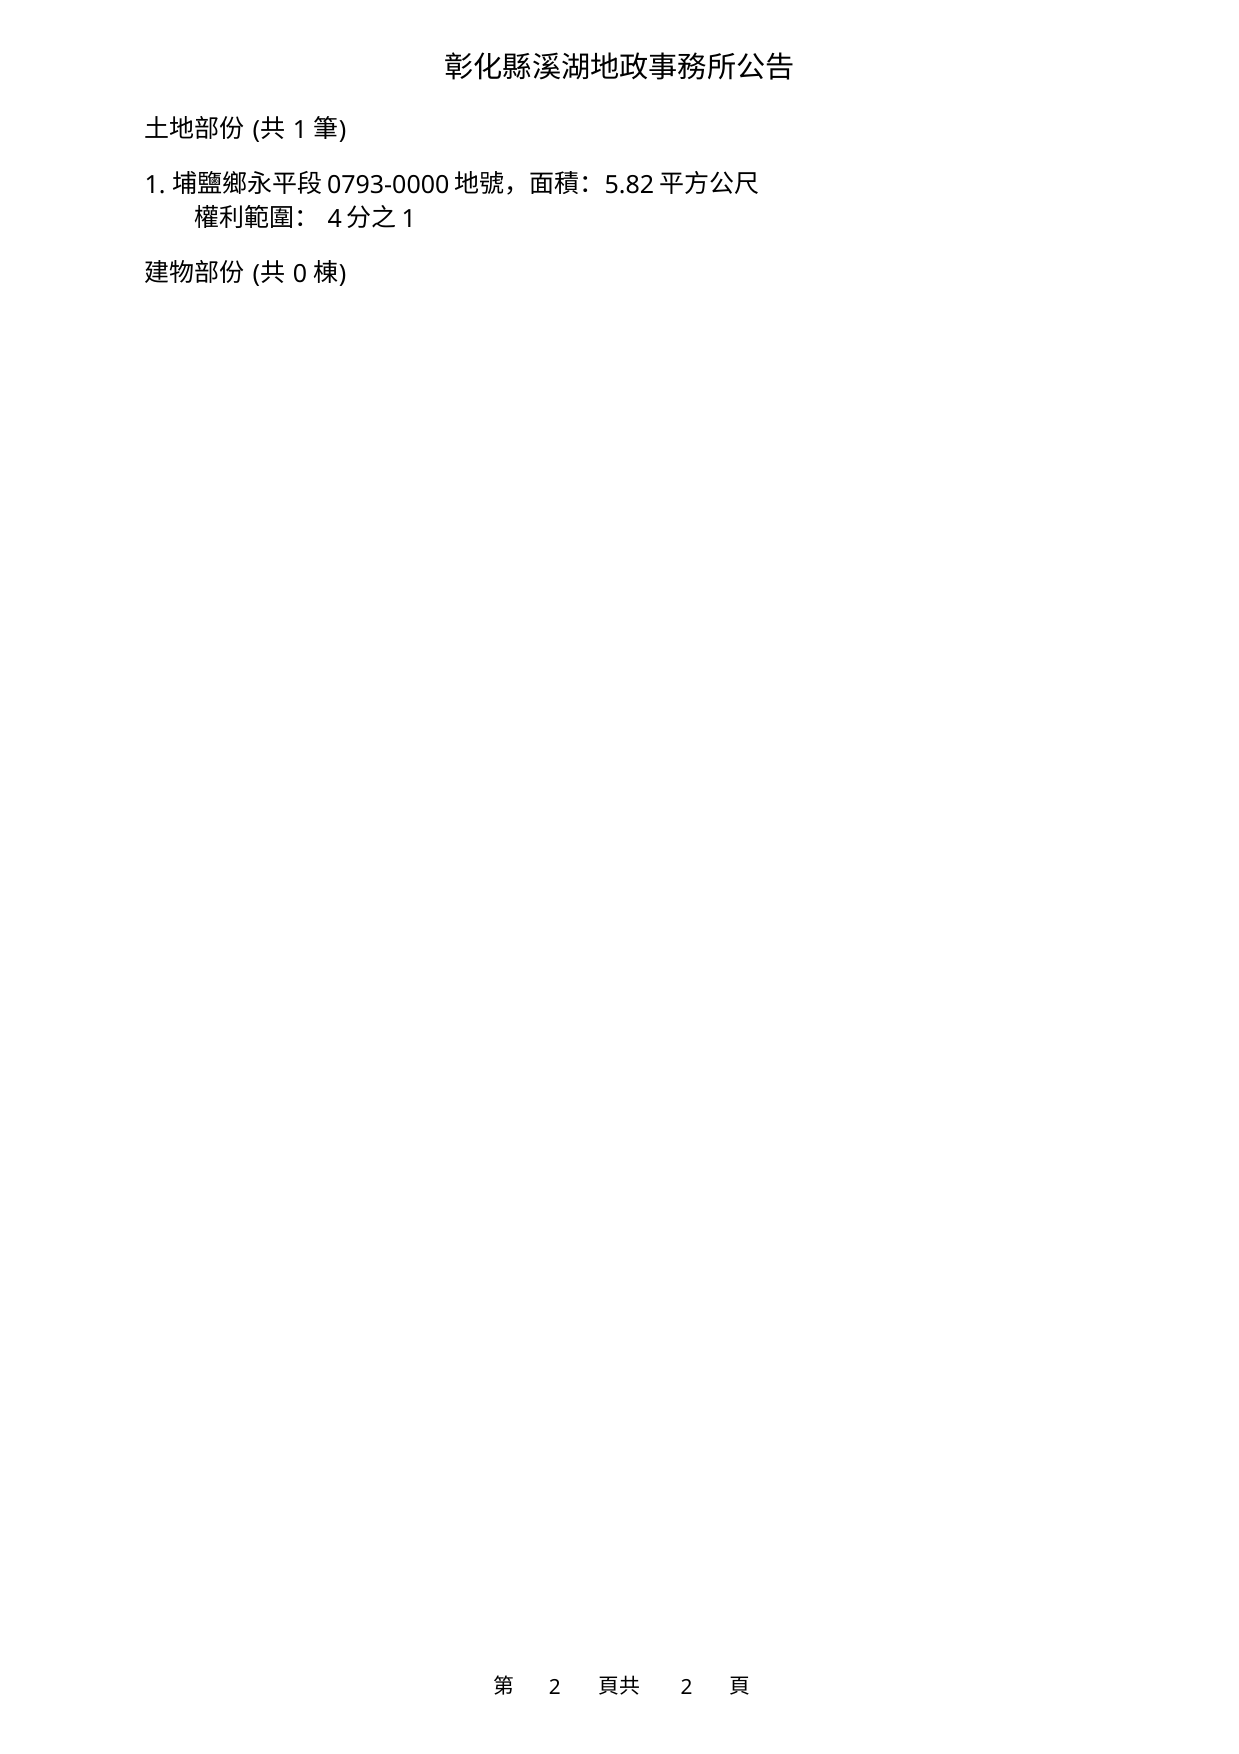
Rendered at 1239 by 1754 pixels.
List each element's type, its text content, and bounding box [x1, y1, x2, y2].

table_cell [1177, 1666, 1239, 1707]
table_cell [524, 310, 585, 1666]
table_cell [653, 310, 719, 1666]
table_cell 頁 [720, 1666, 760, 1707]
table_header [524, 0, 585, 41]
table_cell [1177, 166, 1239, 238]
table_cell 2 [524, 1666, 585, 1707]
table_header [653, 0, 719, 41]
table_cell [62, 1666, 483, 1707]
table_cell [1177, 310, 1239, 1666]
table_cell 彰化縣溪湖地政事務所公告 [62, 41, 1177, 94]
table_cell [62, 310, 483, 1666]
table_cell 第 [483, 1666, 523, 1707]
table_header [720, 0, 760, 41]
table_cell 1. 埔鹽鄉永平段0793-0000地號，面積：5.82平方公尺 權利範圍： 4分之1 [62, 166, 1177, 238]
table_cell [0, 166, 62, 238]
table_cell [1177, 41, 1239, 94]
table_cell [585, 310, 653, 1666]
table_cell [0, 95, 62, 166]
table_cell 土地部份 (共 1 筆) [62, 95, 1177, 166]
table_cell 建物部份 (共 0 棟) [62, 239, 1177, 310]
table_header [760, 0, 1177, 41]
table_header [0, 0, 62, 41]
table_cell [720, 310, 760, 1666]
table_cell [483, 310, 523, 1666]
table_cell [1177, 239, 1239, 310]
table_cell 2 [653, 1666, 719, 1707]
table_cell [0, 41, 62, 94]
table_cell [1177, 95, 1239, 166]
table_cell [760, 310, 1177, 1666]
table_cell [760, 1666, 1177, 1707]
table_cell [0, 1666, 62, 1707]
table_header [483, 0, 523, 41]
table_header [585, 0, 653, 41]
table_cell 頁共 [585, 1666, 653, 1707]
table_header [1177, 0, 1239, 41]
table_header [62, 0, 483, 41]
table_cell [0, 310, 62, 1666]
table_cell [0, 239, 62, 310]
